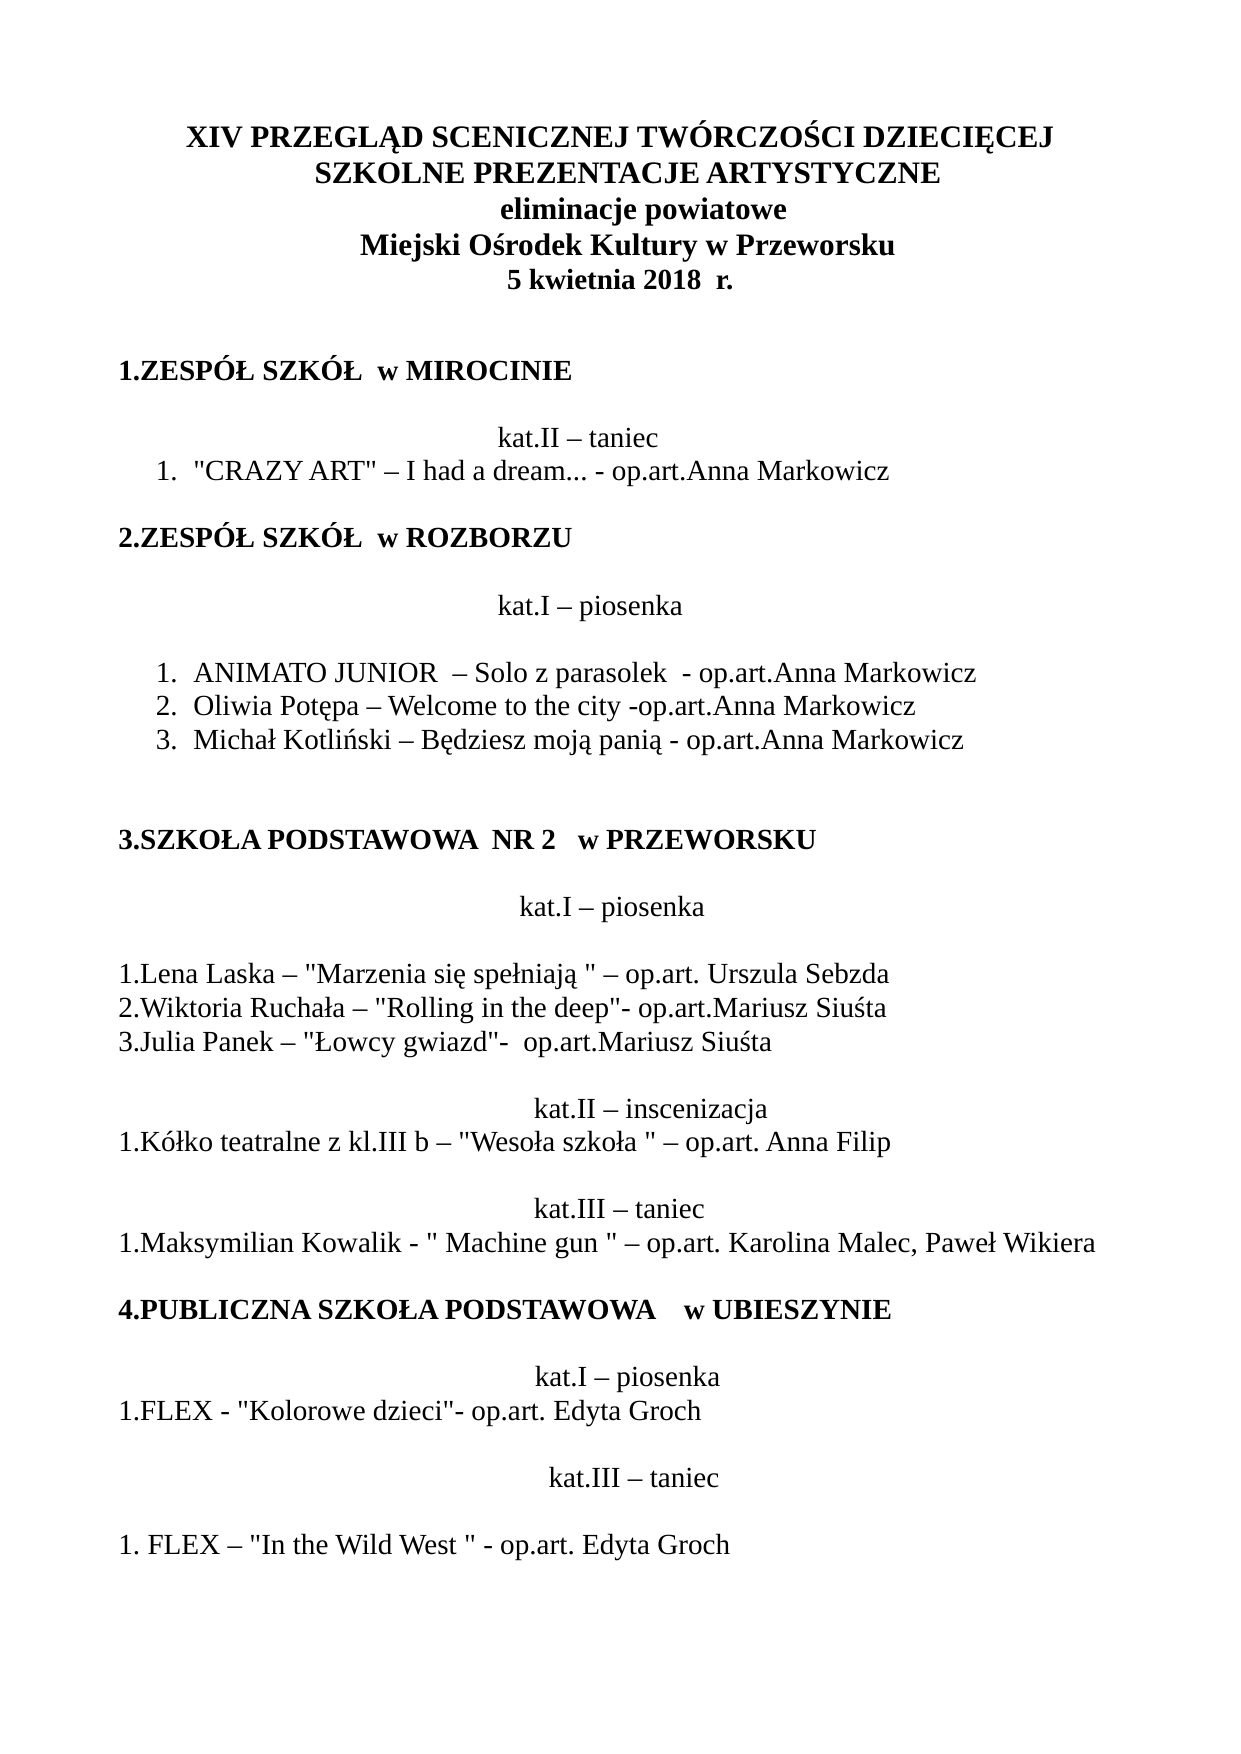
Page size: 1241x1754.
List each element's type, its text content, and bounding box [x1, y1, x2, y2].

text SZKOLNE PREZENTACJE ARTYSTYCZNE [118, 154, 1122, 190]
text kat.I – piosenka [118, 588, 1122, 621]
text kat.I – piosenka [118, 1359, 1122, 1393]
list "CRAZY ART" – I had a dream... - op.art.Anna Markowicz [156, 453, 1122, 487]
text kat.II – inscenizacja [118, 1091, 1122, 1124]
text 2.Wiktoria Ruchała – "Rolling in the deep"- op.art.Mariusz Siuśta [118, 990, 1122, 1024]
text 1.ZESPÓŁ SZKÓŁ w MIROCINIE [118, 353, 1122, 386]
list Oliwia Potępa – Welcome to the city -op.art.Anna Markowicz [156, 688, 1122, 722]
text kat.III – taniec [118, 1191, 1122, 1225]
text 1. FLEX – "In the Wild West " - op.art. Edyta Groch [118, 1527, 1122, 1560]
text 4.PUBLICZNA SZKOŁA PODSTAWOWA w UBIESZYNIE [118, 1292, 1122, 1326]
text kat.I – piosenka [118, 889, 1122, 923]
text 3.Julia Panek – "Łowcy gwiazd"- op.art.Mariusz Siuśta [118, 1024, 1122, 1057]
text 5 kwietnia 2018 r. [118, 262, 1122, 295]
text 1.Lena Laska – "Marzenia się spełniają " – op.art. Urszula Sebzda [118, 957, 1122, 990]
text kat.III – taniec [118, 1460, 1122, 1493]
text XIV PRZEGLĄD SCENICZNEJ TWÓRCZOŚCI DZIECIĘCEJ [118, 118, 1122, 154]
text 1.Maksymilian Kowalik - " Machine gun " – op.art. Karolina Malec, Paweł Wikiera [118, 1225, 1122, 1258]
text Miejski Ośrodek Kultury w Przeworsku [118, 226, 1122, 262]
text 3.SZKOŁA PODSTAWOWA NR 2 w PRZEWORSKU [118, 822, 1122, 856]
text 1.Kółko teatralne z kl.III b – "Wesoła szkoła " – op.art. Anna Filip [118, 1124, 1122, 1158]
text 2.ZESPÓŁ SZKÓŁ w ROZBORZU [118, 521, 1122, 554]
list ANIMATO JUNIOR – Solo z parasolek - op.art.Anna Markowicz [156, 655, 1122, 688]
text eliminacje powiatowe [118, 190, 1122, 226]
text kat.II – taniec [118, 420, 1122, 453]
text 1.FLEX - "Kolorowe dzieci"- op.art. Edyta Groch [118, 1393, 1122, 1426]
list Michał Kotliński – Będziesz moją panią - op.art.Anna Markowicz [156, 722, 1122, 755]
